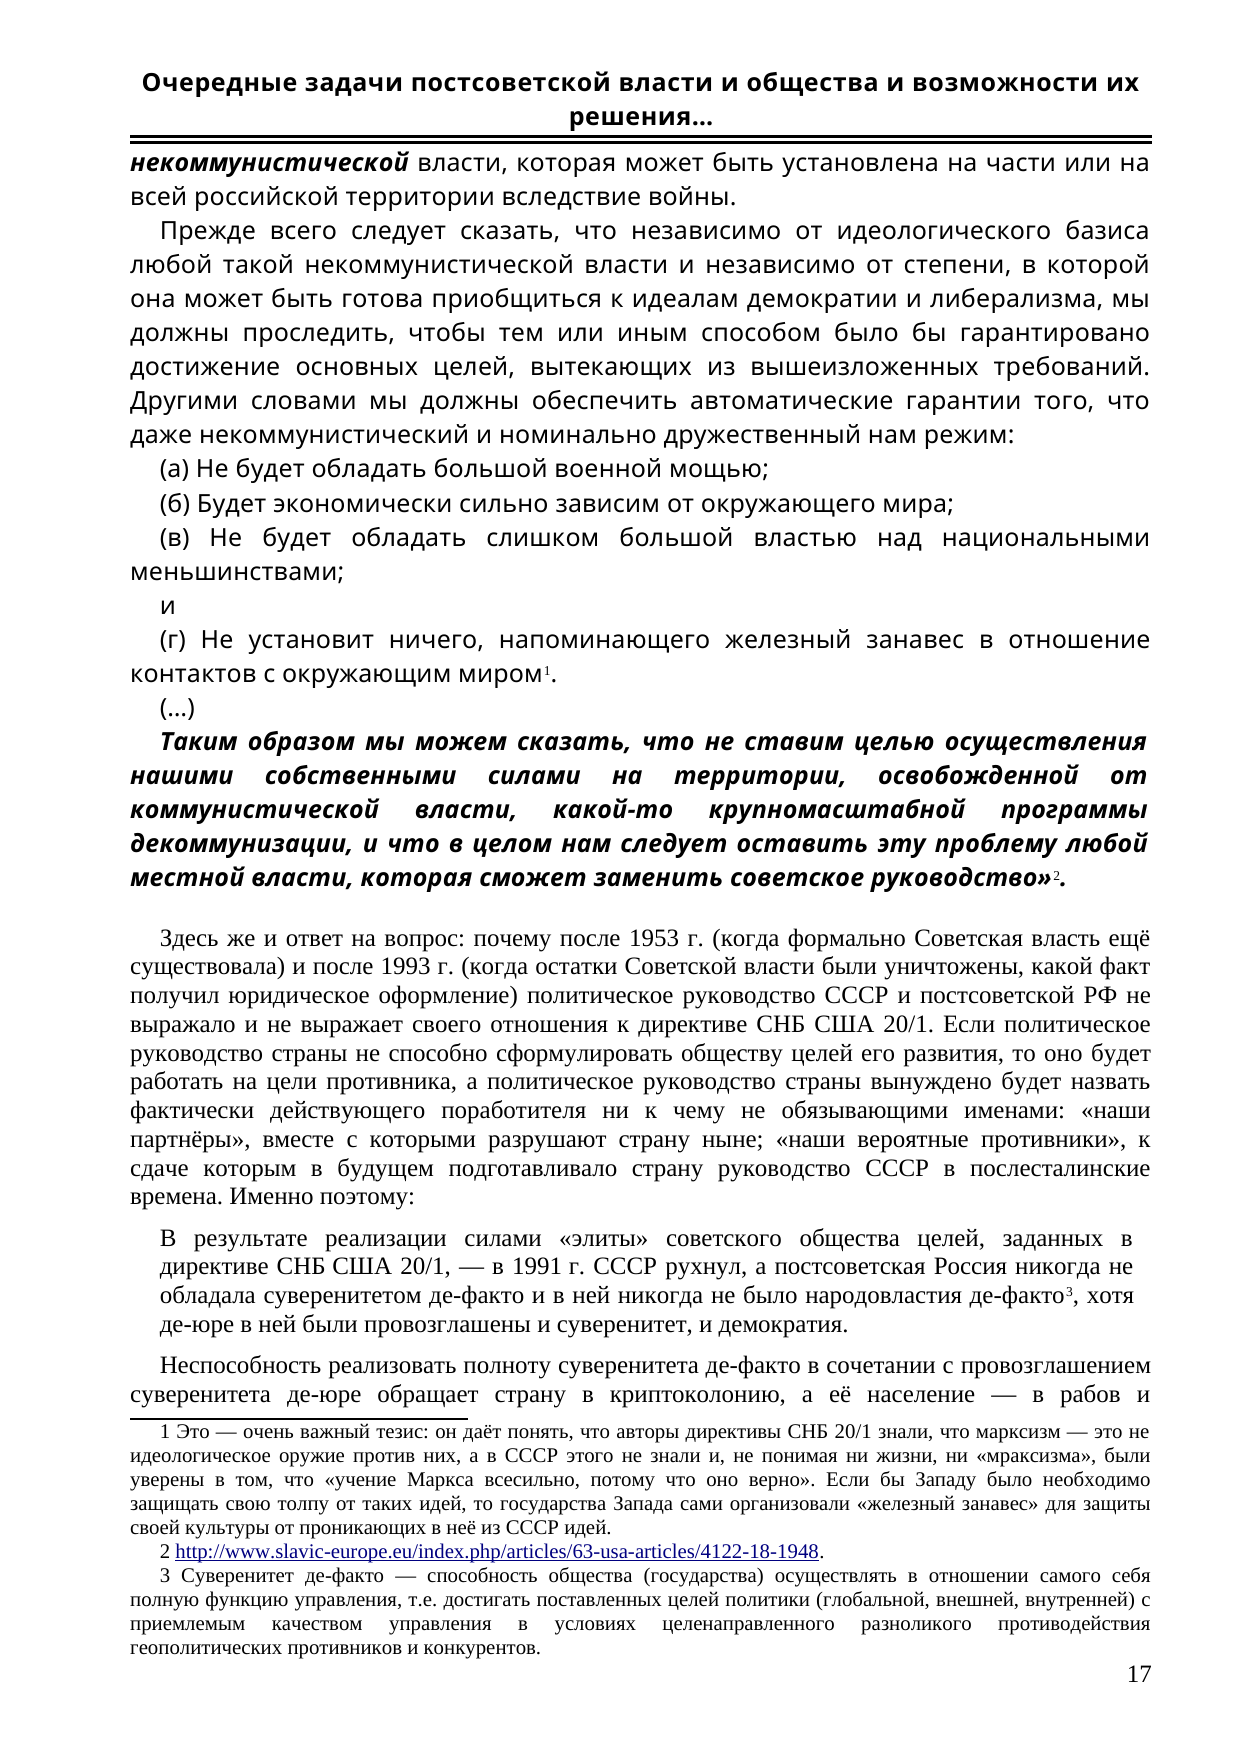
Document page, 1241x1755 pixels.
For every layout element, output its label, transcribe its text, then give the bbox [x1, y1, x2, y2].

text (б) Будет экономически сильно зависим от окружающего мира; [130, 485, 1152, 519]
text Прежде всего следует сказать, что независимо от идеологического базиса любой такой некоммунистической власти и независимо от степени, в которой она может быть готова приобщиться к идеалам демократии и либерализма, мы должны проследить, чтобы тем или иным способом было бы гарантировано достижение основных целей, вытекающих из вышеизложенных требований. Другими словами мы должны обеспечить автоматические гарантии того, что даже некоммунистический и номинально дружественный нам режим: [130, 213, 1152, 451]
text (г) Не установит ничего, напоминающего железный занавес в отношение контактов с окружающим миром. [130, 621, 1152, 689]
text и [130, 587, 1152, 621]
text (…) [130, 689, 1152, 724]
text Суверенитет де-факто — способность общества (государства) осуществлять в отношении самого себя полную функцию управления, т.е. достигать поставленных целей политики (глобальной, внешней, внутренней) с приемлемым качеством управления в условиях целенаправленного разноликого противодействия геополитических противников и конкурентов. [130, 1563, 1152, 1659]
text Здесь же и ответ на вопрос: почему после 1953 г. (когда формально Советская власть ещё существовала) и после 1993 г. (когда остатки Советской власти были уничтожены, какой факт получил юридическое оформление) политическое руководство СССР и постсоветской РФ не выражало и не выражает своего отношения к директиве СНБ США 20/1. Если политическое руководство страны не способно сформулировать обществу целей его развития, то оно будет работать на цели противника, а политическое руководство страны вынуждено будет назвать фактически действующего поработителя ни к чему не обязывающими именами: «наши партнёры», вместе с которыми разрушают страну ныне; «наши вероятные противники», к сдаче которым в будущем подготавливало страну руководство СССР в послесталинские времена. Именно поэтому: [130, 923, 1152, 1210]
text Это — очень важный тезис: он даёт понять, что авторы директивы СНБ 20/1 знали, что марксизм — это не идеологическое оружие против них, а в СССР этого не знали и, не понимая ни жизни, ни «мраксизма», были уверены в том, что «учение Маркса всесильно, потому что оно верно». Если бы Западу было необходимо защищать свою толпу от таких идей, то государства Запада сами организовали «железный занавес» для защиты своей культуры от проникающих в неё из СССР идей. [130, 1419, 1152, 1539]
text Таким образом мы можем сказать, что не ставим целью осуществления нашими собственными силами на территории, освобожденной от коммунистической власти, какой-то крупномасштабной программы декоммунизации, и что в целом нам следует оставить эту проблему любой местной власти, которая сможет заменить советское руководство». [130, 724, 1152, 894]
text некоммунистической власти, которая может быть установлена на части или на всей российской территории вследствие войны. [130, 144, 1152, 213]
text http://www.slavic-europe.eu/index.php/articles/63-usa-articles/4122-18-1948. [130, 1539, 1152, 1563]
text (а) Не будет обладать большой военной мощью; [130, 451, 1152, 485]
text (в) Не будет обладать слишком большой властью над национальными меньшинствами; [130, 519, 1152, 587]
text Неспособность реализовать полноту суверенитета де-факто в сочетании с провозглашением суверенитета де-юре обращает страну в криптоколонию, а её население — в рабов и [130, 1350, 1152, 1408]
text В результате реализации силами «элиты» советского общества целей, заданных в директиве СНБ США 20/1, — в 1991 г. СССР рухнул, а постсоветская Россия никогда не обладала суверенитетом де-факто и в ней никогда не было народовластия де-факто, хотя де-юре в ней были провозглашены и суверенитет, и демократия. [159, 1223, 1134, 1338]
